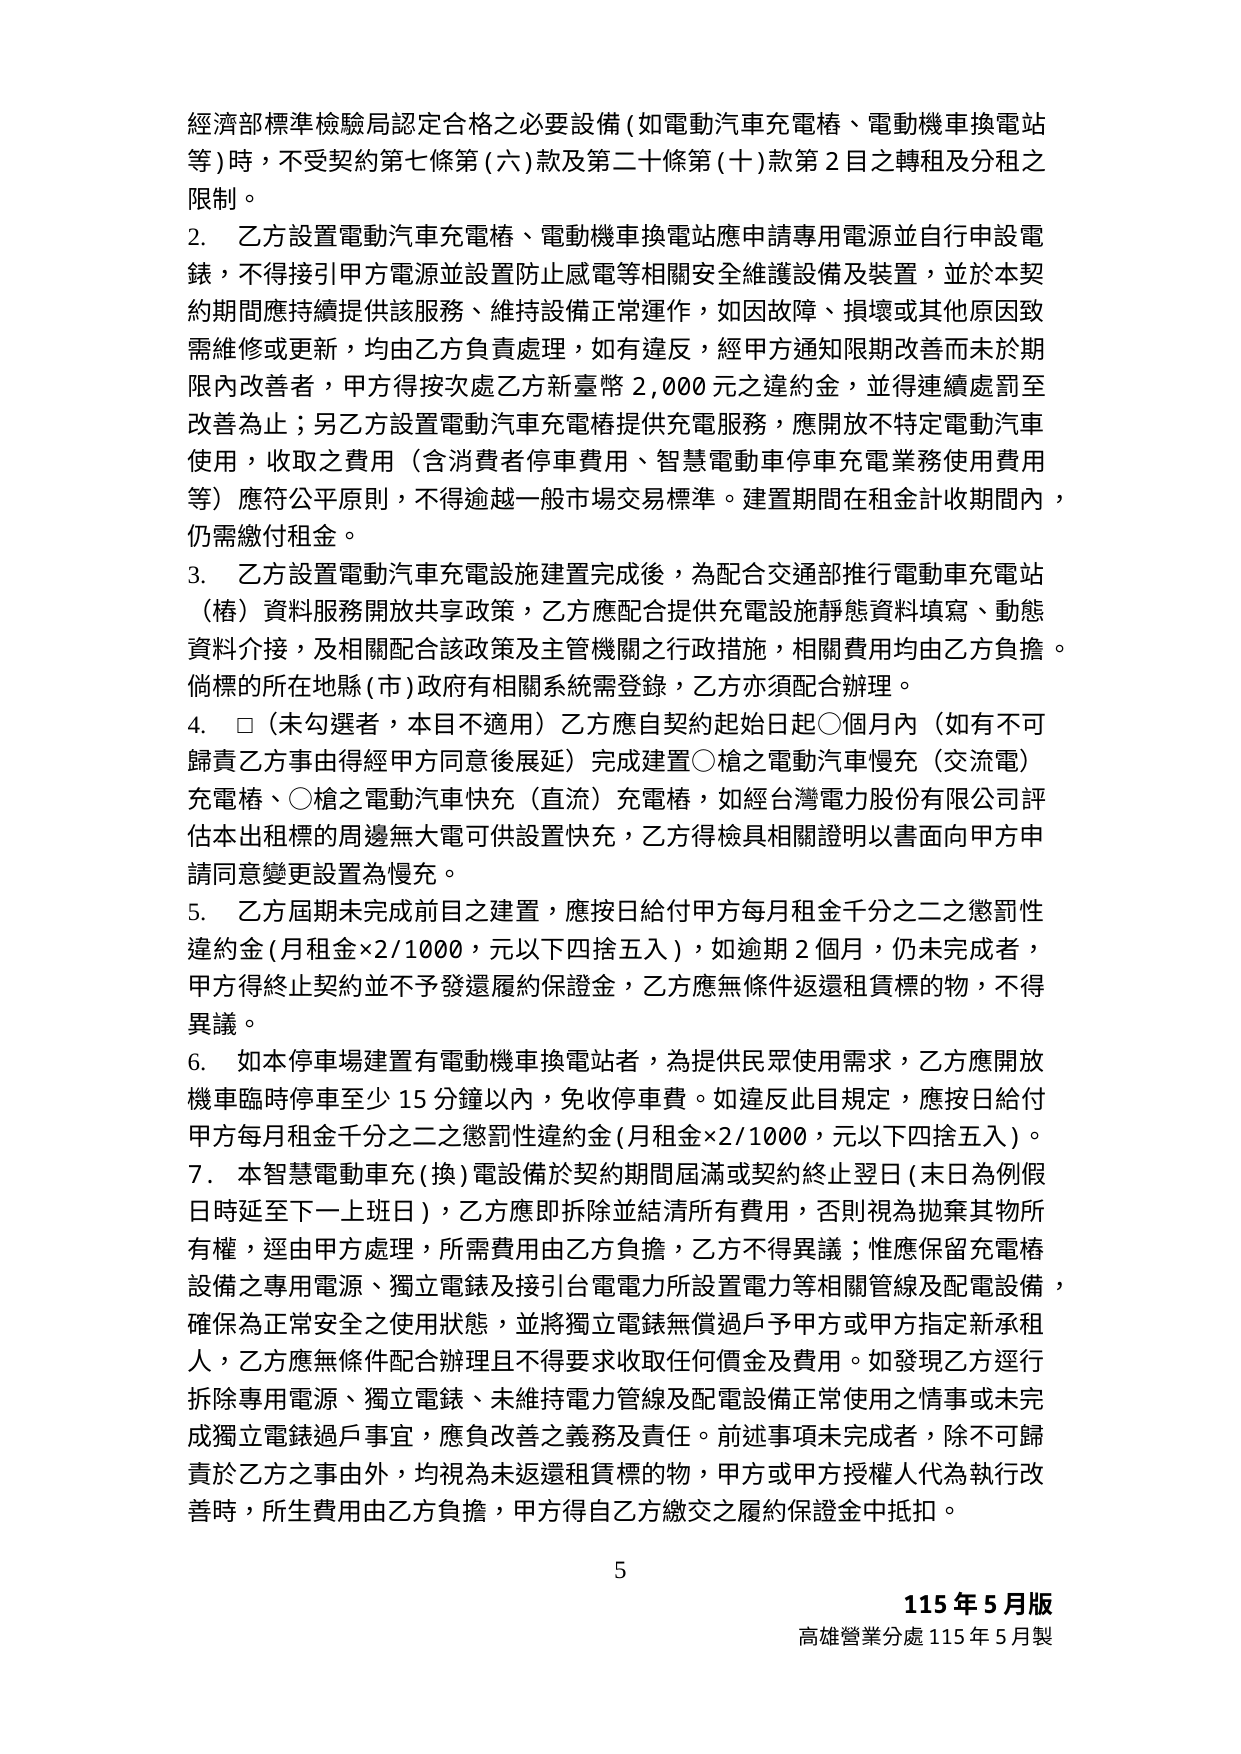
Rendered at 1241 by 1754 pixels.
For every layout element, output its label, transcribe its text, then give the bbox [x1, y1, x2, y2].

list 經濟部標準檢驗局認定合格之必要設備(如電動汽車充電樁、電動機車換電站等)時，不受契約第七條第(六)款及第二十條第(十)款第2目之轉租及分租之限制。 [187, 103, 1047, 216]
list 乙方設置電動汽車充電樁、電動機車換電站應申請專用電源並自行申設電錶，不得接引甲方電源並設置防止感電等相關安全維護設備及裝置，並於本契約期間應持續提供該服務、維持設備正常運作，如因故障、損壞或其他原因致需維修或更新，均由乙方負責處理，如有違反，經甲方通知限期改善而未於期限內改善者，甲方得按次處乙方新臺幣2,000元之違約金，並得連續處罰至改善為止；另乙方設置電動汽車充電樁提供充電服務，應開放不特定電動汽車使用，收取之費用（含消費者停車費用、智慧電動車停車充電業務使用費用等）應符公平原則，不得逾越一般市場交易標準。建置期間在租金計收期間內，仍需繳付租金。 [187, 216, 1047, 553]
list 乙方屆期未完成前目之建置，應按日給付甲方每月租金千分之二之懲罰性違約金(月租金×2/1000，元以下四捨五入)，如逾期2個月，仍未完成者，甲方得終止契約並不予發還履約保證金，乙方應無條件返還租賃標的物，不得異議。 [187, 891, 1047, 1041]
list 如本停車場建置有電動機車換電站者，為提供民眾使用需求，乙方應開放機車臨時停車至少15分鐘以內，免收停車費。如違反此目規定，應按日給付甲方每月租金千分之二之懲罰性違約金(月租金×2/1000，元以下四捨五入)。 [187, 1041, 1047, 1153]
list 乙方設置電動汽車充電設施建置完成後，為配合交通部推行電動車充電站（樁）資料服務開放共享政策，乙方應配合提供充電設施靜態資料填寫、動態資料介接，及相關配合該政策及主管機關之行政措施，相關費用均由乙方負擔。倘標的所在地縣(市)政府有相關系統需登錄，乙方亦須配合辦理。 [187, 553, 1047, 703]
list □（未勾選者，本目不適用）乙方應自契約起始日起○個月內（如有不可歸責乙方事由得經甲方同意後展延）完成建置○槍之電動汽車慢充（交流電）充電樁、○槍之電動汽車快充（直流）充電樁，如經台灣電力股份有限公司評估本出租標的周邊無大電可供設置快充，乙方得檢具相關證明以書面向甲方申請同意變更設置為慢充。 [187, 703, 1047, 891]
list 本智慧電動車充(換)電設備於契約期間屆滿或契約終止翌日(末日為例假日時延至下一上班日)，乙方應即拆除並結清所有費用，否則視為拋棄其物所有權，逕由甲方處理，所需費用由乙方負擔，乙方不得異議；惟應保留充電樁設備之專用電源、獨立電錶及接引台電電力所設置電力等相關管線及配電設備，確保為正常安全之使用狀態，並將獨立電錶無償過戶予甲方或甲方指定新承租人，乙方應無條件配合辦理且不得要求收取任何價金及費用。如發現乙方逕行拆除專用電源、獨立電錶、未維持電力管線及配電設備正常使用之情事或未完成獨立電錶過戶事宜，應負改善之義務及責任。前述事項未完成者，除不可歸責於乙方之事由外，均視為未返還租賃標的物，甲方或甲方授權人代為執行改善時，所生費用由乙方負擔，甲方得自乙方繳交之履約保證金中抵扣。 [187, 1153, 1047, 1528]
